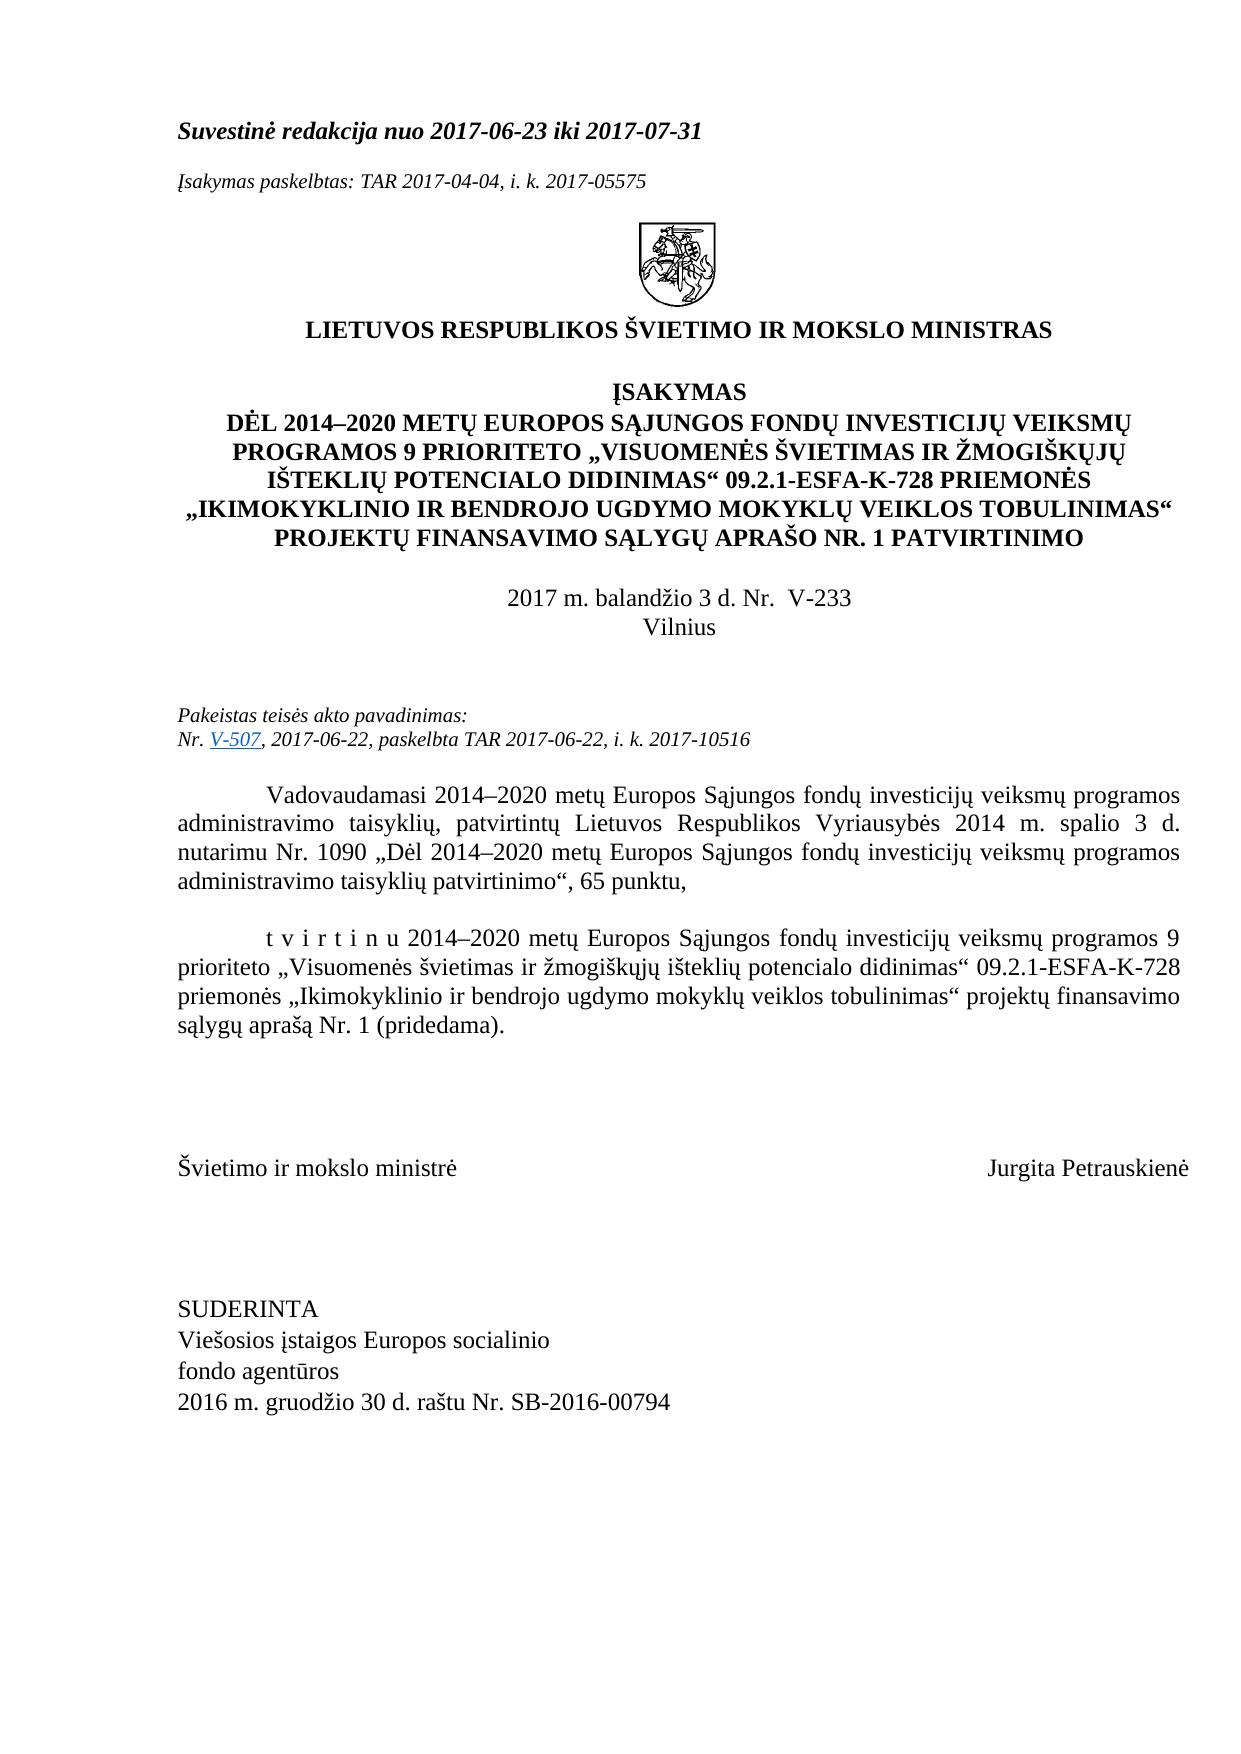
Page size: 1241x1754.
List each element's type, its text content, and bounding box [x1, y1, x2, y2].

text ĮSAKYMAS [177, 377, 1181, 406]
text DĖL 2014–2020 METŲ EUROPOS SĄJUNGOS FONDŲ INVESTICIJŲ VEIKSMŲ PROGRAMOS 9 PRIORITETO „VISUOMENĖS ŠVIETIMAS IR ŽMOGIŠKŲJŲ IŠTEKLIŲ POTENCIALO DIDINIMAS“ 09.2.1-ESFA-K-728 PRIEMONĖS „IKIMOKYKLINIO IR BENDROJO UGDYMO MOKYKLŲ VEIKLOS TOBULINIMAS“ PROJEKTŲ FINANSAVIMO SĄLYGŲ APRAŠO NR. 1 PATVIRTINIMO [177, 408, 1181, 552]
text 2017 m. balandžio 3 d. Nr. V-233 [177, 583, 1181, 612]
text Nr. V-507, 2017-06-22, paskelbta TAR 2017-06-22, i. k. 2017-10516 [177, 727, 1181, 751]
text fondo agentūros [177, 1356, 1122, 1385]
text Pakeistas teisės akto pavadinimas: [177, 703, 1181, 727]
text 2016 m. gruodžio 30 d. raštu Nr. SB-2016-00794 [177, 1387, 1122, 1416]
text t v i r t i n u 2014–2020 metų Europos Sąjungos fondų investicijų veiksmų programos 9 prioriteto „Visuomenės švietimas ir žmogiškųjų išteklių potencialo didinimas“ 09.2.1-ESFA-K-728 priemonės „Ikimokyklinio ir bendrojo ugdymo mokyklų veiklos tobulinimas“ projektų finansavimo sąlygų aprašą Nr. 1 (pridedama). [177, 923, 1181, 1038]
text Įsakymas paskelbtas: TAR 2017-04-04, i. k. 2017-05575 [177, 169, 1181, 193]
text LIETUVOS RESPUBLIKOS ŠVIETIMO IR MOKSLO MINISTRAS [177, 315, 1181, 343]
text Vilnius [177, 612, 1181, 641]
text Suvestinė redakcija nuo 2017-06-23 iki 2017-07-31 [177, 116, 1181, 145]
text Švietimo ir mokslo ministrė Jurgita Petrauskienė [177, 1153, 1192, 1182]
text Vadovaudamasi 2014–2020 metų Europos Sąjungos fondų investicijų veiksmų programos administravimo taisyklių, patvirtintų Lietuvos Respublikos Vyriausybės 2014 m. spalio 3 d. nutarimu Nr. 1090 „Dėl 2014–2020 metų Europos Sąjungos fondų investicijų veiksmų programos administravimo taisyklių patvirtinimo“, 65 punktu, [177, 780, 1181, 895]
text SUDERINTA [177, 1294, 1122, 1323]
text Viešosios įstaigos Europos socialinio [177, 1325, 1122, 1354]
